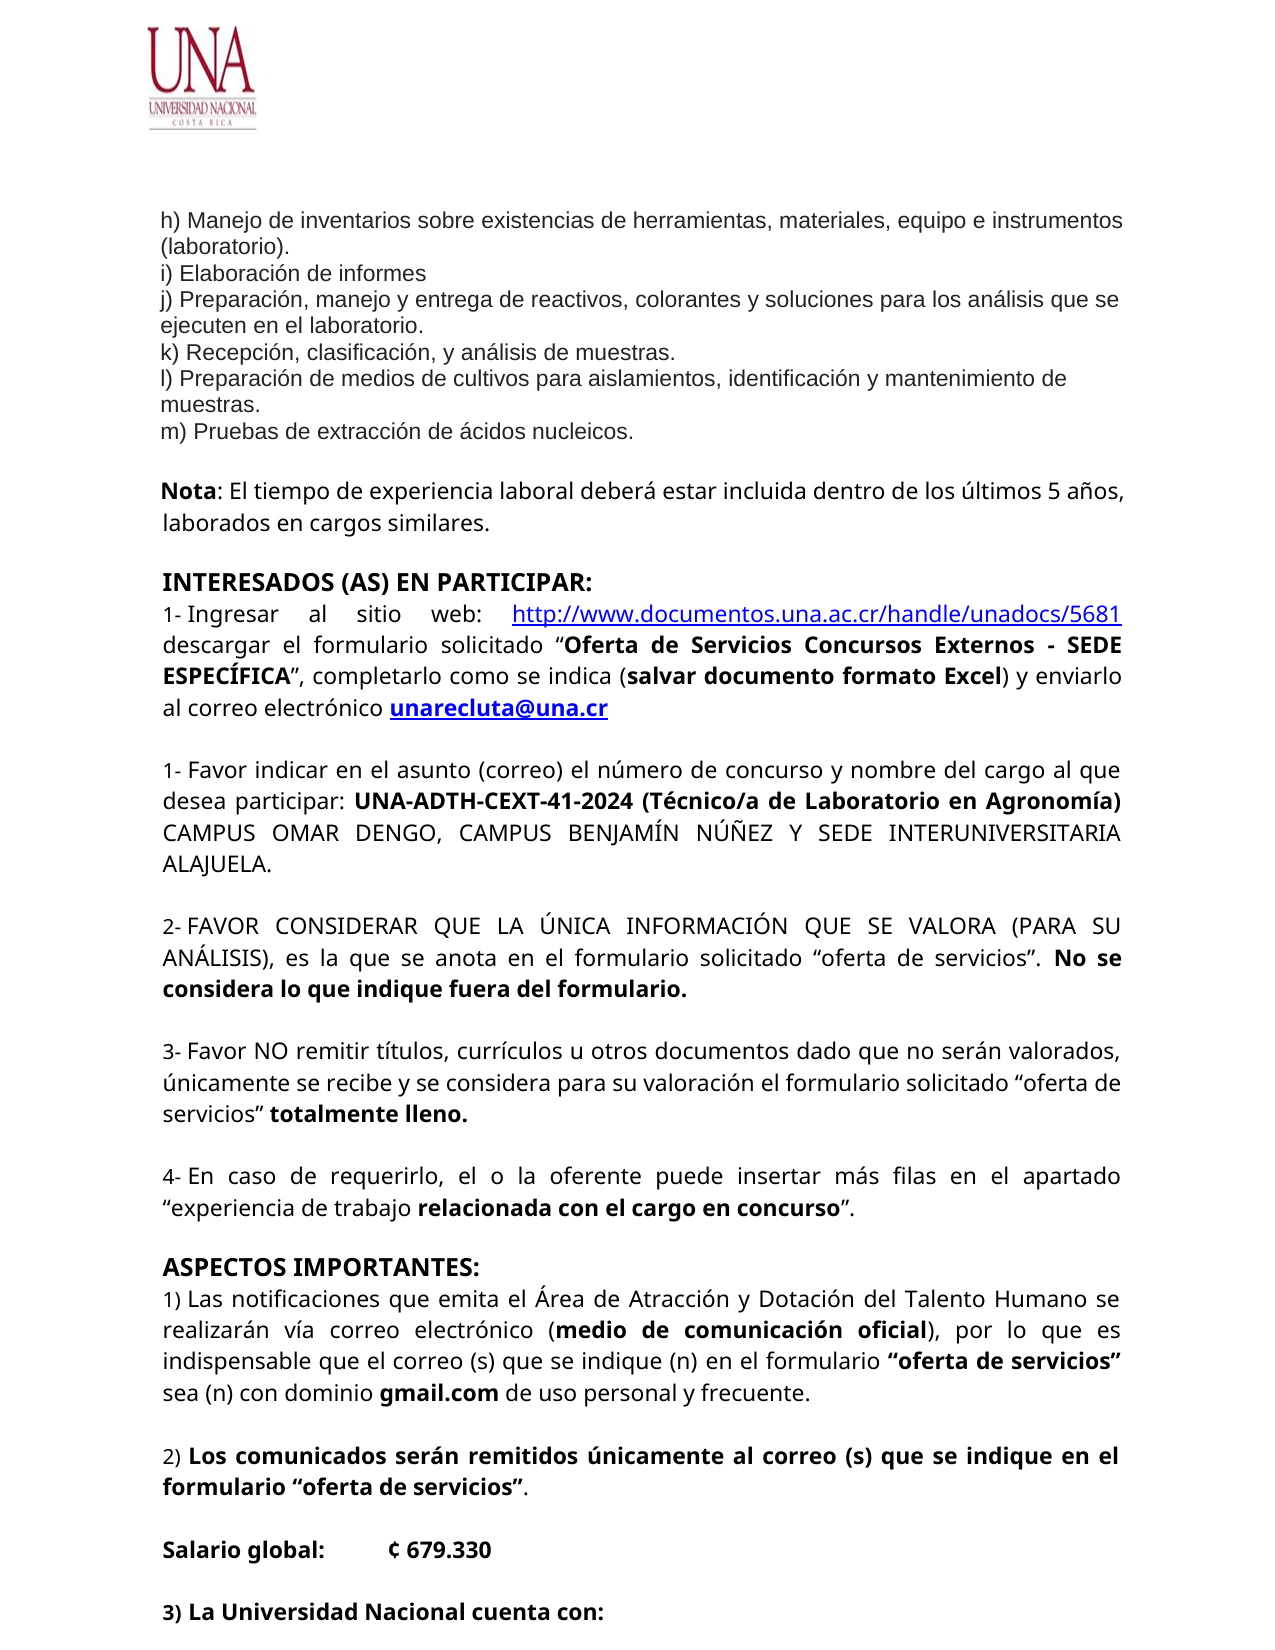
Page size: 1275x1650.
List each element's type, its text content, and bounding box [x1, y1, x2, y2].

list Ingresar al sitio web: http://www.documentos.una.ac.cr/handle/unadocs/5681 descargar el formulario solicitado “Oferta de Servicios Concursos Externos - SEDE ESPECÍFICA”, completarlo como se indica (salvar documento formato Excel) y enviarlo al correo electrónico unarecluta@una.cr [162, 598, 1122, 723]
list j) Preparación, manejo y entrega de reactivos, colorantes y soluciones para los análisis que se ejecuten en el laboratorio. k) Recepción, clasificación, y análisis de muestras. l) Preparación de medios de cultivos para aislamientos, identificación y mantenimiento de muestras. [160, 286, 1133, 418]
list Las notificaciones que emita el Área de Atracción y Dotación del Talento Humano se realizarán vía correo electrónico (medio de comunicación oficial), por lo que es indispensable que el correo (s) que se indique (n) en el formulario “oferta de servicios” sea (n) con dominio gmail.com de uso personal y frecuente. [162, 1283, 1121, 1408]
subtitle ASPECTOS IMPORTANTES: [162, 1254, 1133, 1283]
list En caso de requerirlo, el o la oferente puede insertar más filas en el apartado “experiencia de trabajo relacionada con el cargo en concurso”. [162, 1160, 1122, 1223]
list Los comunicados serán remitidos únicamente al correo (s) que se indique en el formulario “oferta de servicios”. [162, 1440, 1120, 1503]
text Nota: El tiempo de experiencia laboral deberá estar incluida dentro de los últimos 5 años, laborados en cargos similares. [160, 475, 1133, 538]
text INTERESADOS (AS) EN PARTICIPAR: [162, 569, 1133, 598]
list La Universidad Nacional cuenta con: [162, 1596, 1120, 1628]
text m) Pruebas de extracción de ácidos nucleicos. [160, 418, 1133, 444]
list Salario global: ¢ 679.330 [162, 1534, 1120, 1565]
list Favor NO remitir títulos, currículos u otros documentos dado que no serán valorados, únicamente se recibe y se considera para su valoración el formulario solicitado “oferta de servicios” totalmente lleno. [162, 1035, 1122, 1129]
list FAVOR CONSIDERAR QUE LA ÚNICA INFORMACIÓN QUE SE VALORA (PARA SU ANÁLISIS), es la que se anota en el formulario solicitado “oferta de servicios”. No se considera lo que indique fuera del formulario. [162, 910, 1122, 1004]
list h) Manejo de inventarios sobre existencias de herramientas, materiales, equipo e instrumentos (laboratorio). i) Elaboración de informes [160, 207, 1133, 286]
list Favor indicar en el asunto (correo) el número de concurso y nombre del cargo al que desea participar: UNA-ADTH-CEXT-41-2024 (Técnico/a de Laboratorio en Agronomía) CAMPUS OMAR DENGO, CAMPUS BENJAMÍN NÚÑEZ Y SEDE INTERUNIVERSITARIA ALAJUELA. [162, 754, 1122, 879]
